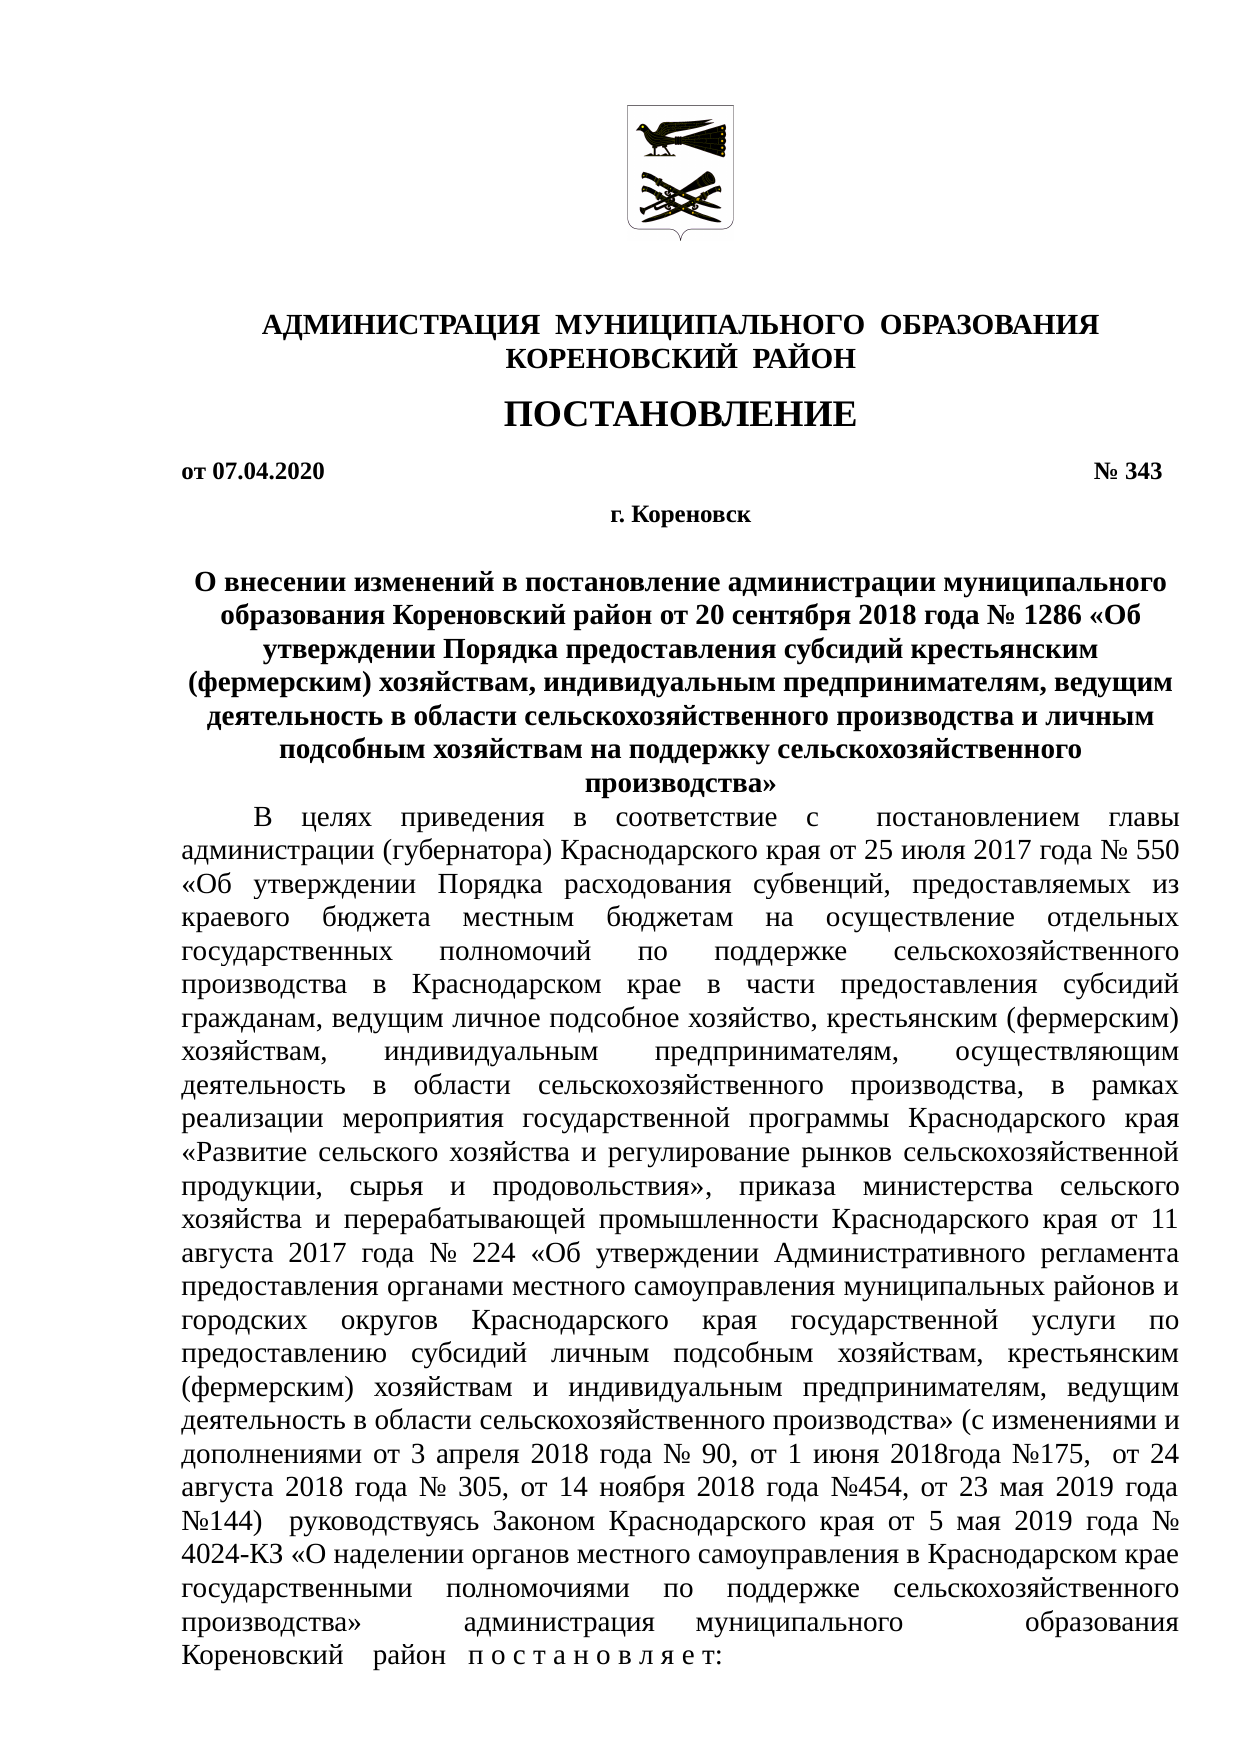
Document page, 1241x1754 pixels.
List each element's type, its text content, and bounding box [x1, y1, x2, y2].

text от 07.04.2020 № 343 [181, 456, 1180, 485]
text г. Кореновск [181, 499, 1180, 528]
text В целях приведения в соответствие с постановлением главы администрации (губернатора) Краснодарского края от 25 июля 2017 года № 550 «Об утверждении Порядка расходования субвенций, предоставляемых из краевого бюджета местным бюджетам на осуществление отдельных государственных полномочий по поддержке сельскохозяйственного производства в Краснодарском крае в части предоставления субсидий гражданам, ведущим личное подсобное хозяйство, крестьянским (фермерским) хозяйствам, индивидуальным предпринимателям, осуществляющим деятельность в области сельскохозяйственного производства, в рамках реализации мероприятия государственной программы Краснодарского края «Развитие сельского хозяйства и регулирование рынков сельскохозяйственной продукции, сырья и продовольствия», приказа министерства сельского хозяйства и перерабатывающей промышленности Краснодарского края от 11 августа 2017 года № 224 «Об утверждении Административного регламента предоставления органами местного самоуправления муниципальных районов и городских округов Краснодарского края государственной услуги по предоставлению субсидий личным подсобным хозяйствам, крестьянским (фермерским) хозяйствам и индивидуальным предпринимателям, ведущим деятельность в области сельскохозяйственного производства» (с изменениями и дополнениями от 3 апреля 2018 года № 90, от 1 июня 2018года №175, от 24 августа 2018 года № 305, от 14 ноября 2018 года №454, от 23 мая 2019 года №144) руководствуясь Законом Краснодарского края от 5 мая 2019 года № 4024-КЗ «О наделении органов местного самоуправления в Краснодарском крае государственными полномочиями по поддержке сельскохозяйственного производства» администрация муниципального образования Кореновский район п о с т а н о в л я е т: [181, 799, 1180, 1671]
picture [627, 105, 734, 241]
subtitle КОРЕНОВСКИЙ РАЙОН [181, 341, 1180, 374]
text О внесении изменений в постановление администрации муниципального образования Кореновский район от 20 сентября 2018 года № 1286 «Об утверждении Порядка предоставления субсидий крестьянским (фермерским) хозяйствам, индивидуальным предпринимателям, ведущим деятельность в области сельскохозяйственного производства и личным подсобным хозяйствам на поддержку сельскохозяйственного производства» [181, 564, 1180, 799]
subtitle ПОСТАНОВЛЕНИЕ [181, 391, 1180, 434]
subtitle АДМИНИСТРАЦИЯ МУНИЦИПАЛЬНОГО ОБРАЗОВАНИЯ [181, 307, 1180, 341]
